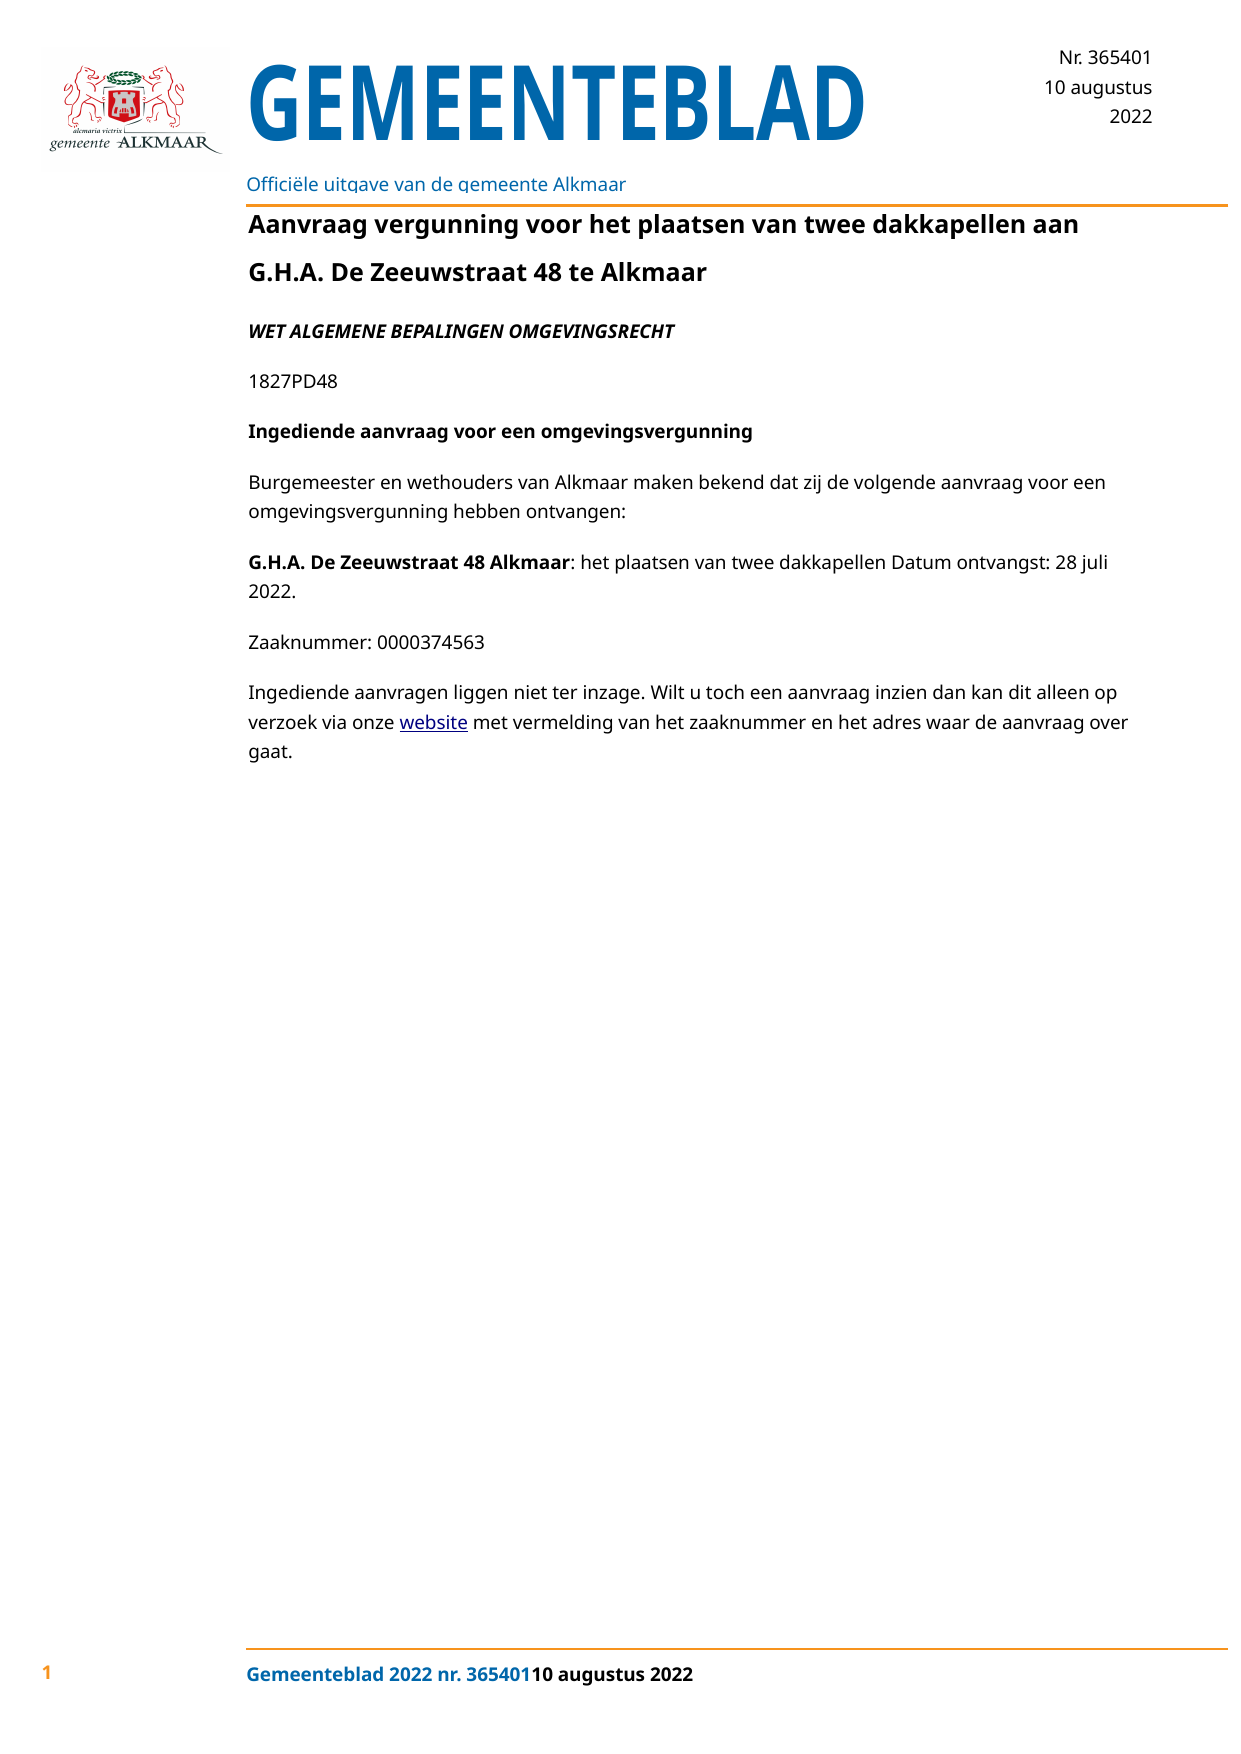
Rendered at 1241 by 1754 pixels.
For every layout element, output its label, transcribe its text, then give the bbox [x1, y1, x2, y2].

text Zaaknummer: 0000374563 [248, 629, 1152, 655]
picture [41, 47, 231, 172]
text G.H.A. De Zeeuwstraat 48 Alkmaar: het plaatsen van twee dakkapellen Datum ontvangst: 28 juli 2022. [248, 549, 1152, 604]
text Burgemeester en wethouders van Alkmaar maken bekend dat zij de volgende aanvraag voor een omgevingsvergunning hebben ontvangen: [248, 469, 1152, 524]
text 1827PD48 [248, 368, 1152, 394]
text Ingediende aanvragen liggen niet ter inzage. Wilt u toch een aanvraag inzien dan kan dit alleen op verzoek via onze website met vermelding van het zaaknummer en het adres waar de aanvraag over gaat. [248, 679, 1152, 764]
text WET ALGEMENE BEPALINGEN OMGEVINGSRECHT [248, 318, 1152, 344]
text Aanvraag vergunning voor het plaatsen van twee dakkapellen aan G.H.A. De Zeeuwstraat 48 te Alkmaar [248, 207, 1152, 288]
text Ingediende aanvraag voor een omgevingsvergunning [248, 419, 1152, 444]
